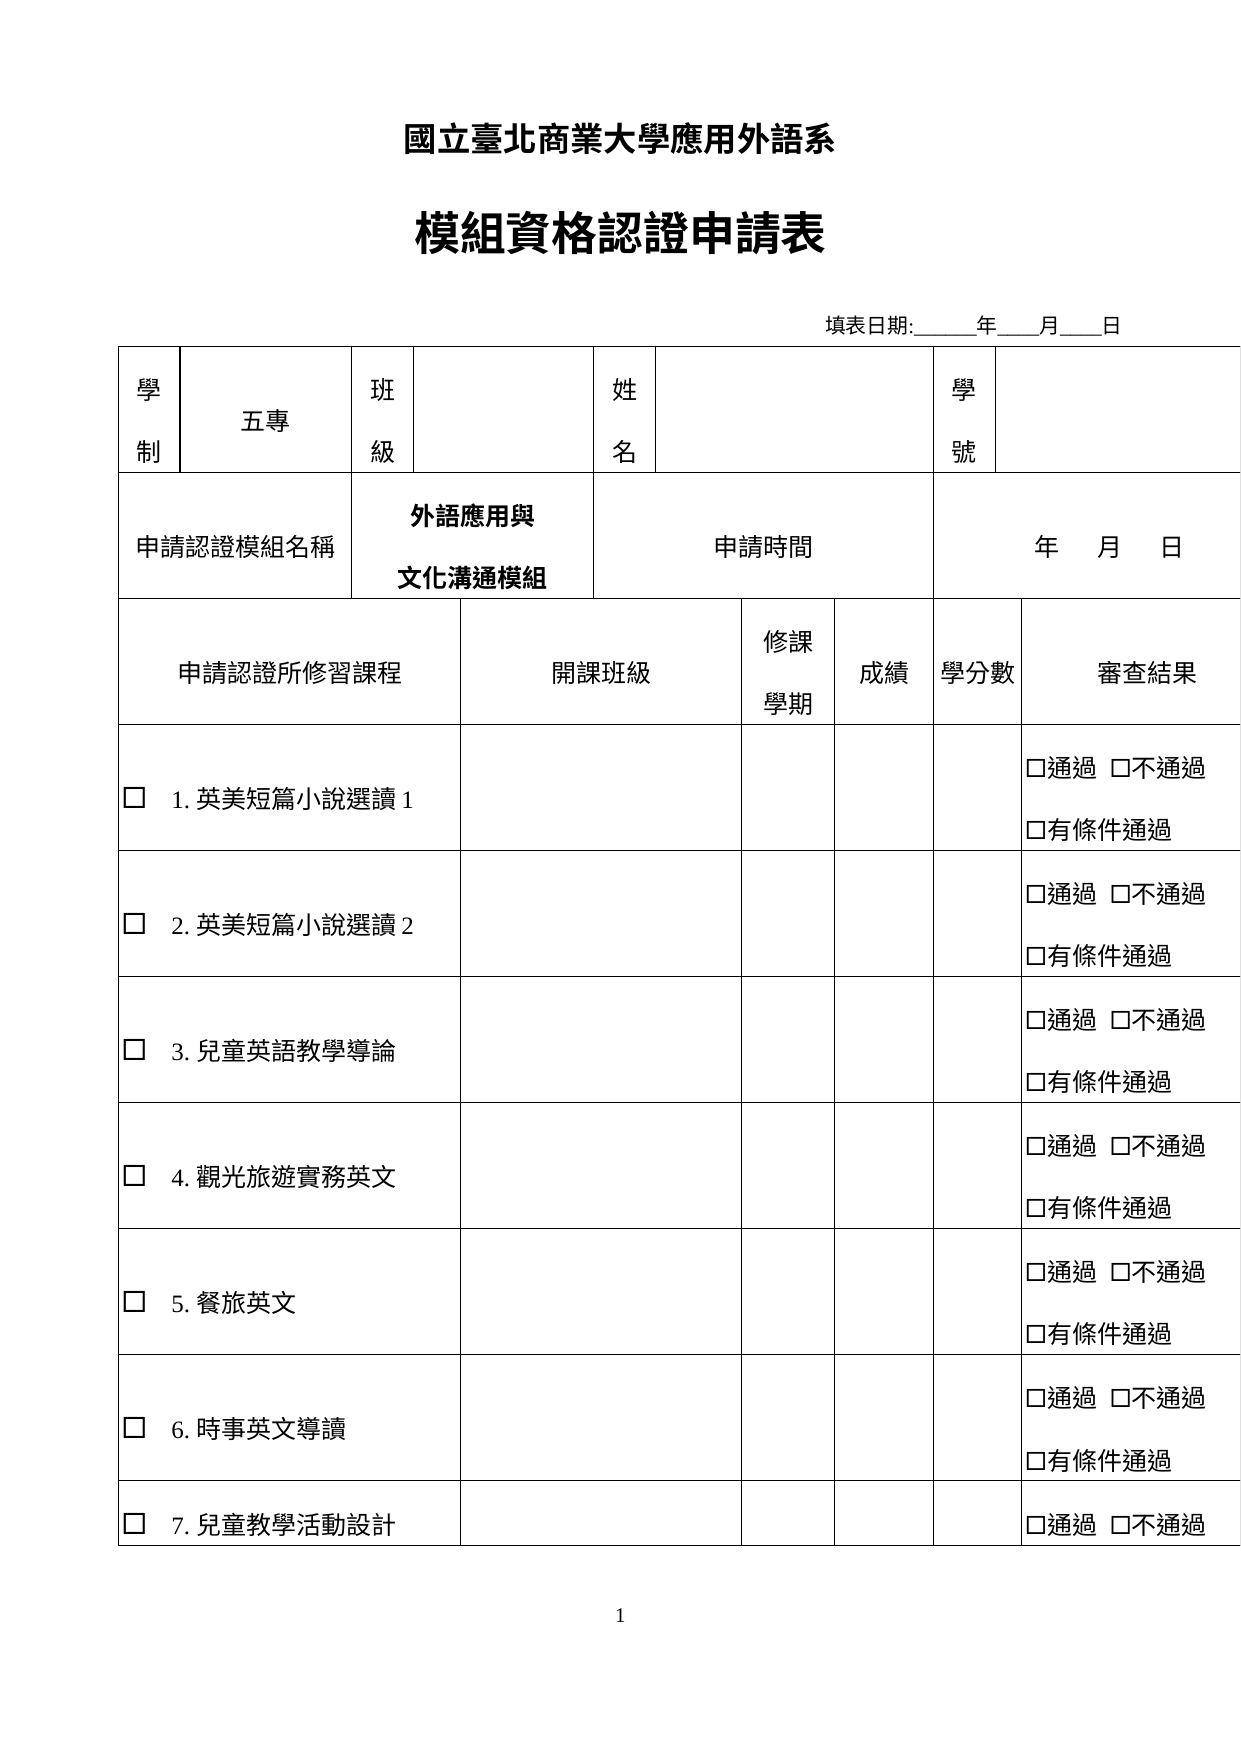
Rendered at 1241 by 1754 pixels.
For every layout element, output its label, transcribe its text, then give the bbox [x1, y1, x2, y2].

table_cell 通過 不通過 有條件通過 [1022, 725, 1240, 850]
table_cell 外語應用與 文化溝通模組 [352, 473, 593, 598]
table_cell [934, 1355, 1021, 1480]
table_header 班級 [352, 347, 413, 472]
table_cell 4. 觀光旅遊實務英文 [119, 1103, 460, 1228]
table_cell [461, 725, 741, 850]
table_cell 通過 不通過 有條件通過 [1022, 1355, 1240, 1480]
table_cell 2. 英美短篇小說選讀2 [119, 851, 460, 976]
table_cell [835, 1229, 933, 1354]
table_cell [934, 1229, 1021, 1354]
table_header 姓名 [594, 347, 655, 472]
table_cell 3. 兒童英語教學導論 [119, 977, 460, 1102]
table_cell 申請時間 [594, 473, 933, 598]
table_cell [742, 725, 834, 850]
table_cell [934, 1103, 1021, 1228]
table_cell [461, 1481, 741, 1545]
table_cell 申請認證所修習課程 [119, 599, 460, 724]
table_cell 通過 不通過 有條件通過 [1022, 1229, 1240, 1354]
table_cell [934, 977, 1021, 1102]
table_cell [461, 977, 741, 1102]
table_cell [742, 1229, 834, 1354]
table_cell [742, 1355, 834, 1480]
table_cell 成績 [835, 599, 933, 724]
table_cell [461, 1103, 741, 1228]
table_cell [742, 977, 834, 1102]
table_cell 通過 不通過 [1022, 1481, 1240, 1545]
table_cell 學分數 [934, 599, 1021, 724]
table_cell 1. 英美短篇小說選讀1 [119, 725, 460, 850]
table_cell 通過 不通過 有條件通過 [1022, 851, 1240, 976]
table_header 五專 [181, 347, 351, 472]
text 填表日期:­­­______年____月____日 [118, 283, 1122, 346]
table_cell 7. 兒童教學活動設計 [119, 1481, 460, 1545]
table_cell [934, 725, 1021, 850]
table_cell [461, 851, 741, 976]
table_cell [461, 1355, 741, 1480]
table_cell [742, 851, 834, 976]
table_cell [934, 1481, 1021, 1545]
table_header 學制 [119, 347, 179, 472]
table_cell 修課 學期 [742, 599, 834, 724]
table_cell 審查結果 [1022, 599, 1240, 724]
table_header 學號 [934, 347, 995, 472]
table_cell [934, 851, 1021, 976]
table_header [414, 347, 593, 472]
table_cell [835, 1481, 933, 1545]
text 國立臺北商業大學應用外語系 [118, 96, 1122, 158]
table_cell [461, 1229, 741, 1354]
table_cell [835, 725, 933, 850]
table_cell 年 月 日 [934, 473, 1240, 598]
table_cell [835, 1103, 933, 1228]
table_cell [835, 851, 933, 976]
table_cell 開課班級 [461, 599, 741, 724]
table_cell 通過 不通過 有條件通過 [1022, 977, 1240, 1102]
table_cell [835, 1355, 933, 1480]
table_cell 申請認證模組名稱 [119, 473, 351, 598]
text 模組資格認證申請表 [118, 158, 1122, 283]
table_cell [742, 1103, 834, 1228]
table_header [996, 347, 1240, 472]
table_cell [835, 977, 933, 1102]
table_cell 5. 餐旅英文 [119, 1229, 460, 1354]
table_cell 通過 不通過 有條件通過 [1022, 1103, 1240, 1228]
table_cell [742, 1481, 834, 1545]
table_header [656, 347, 933, 472]
table_cell 6. 時事英文導讀 [119, 1355, 460, 1480]
